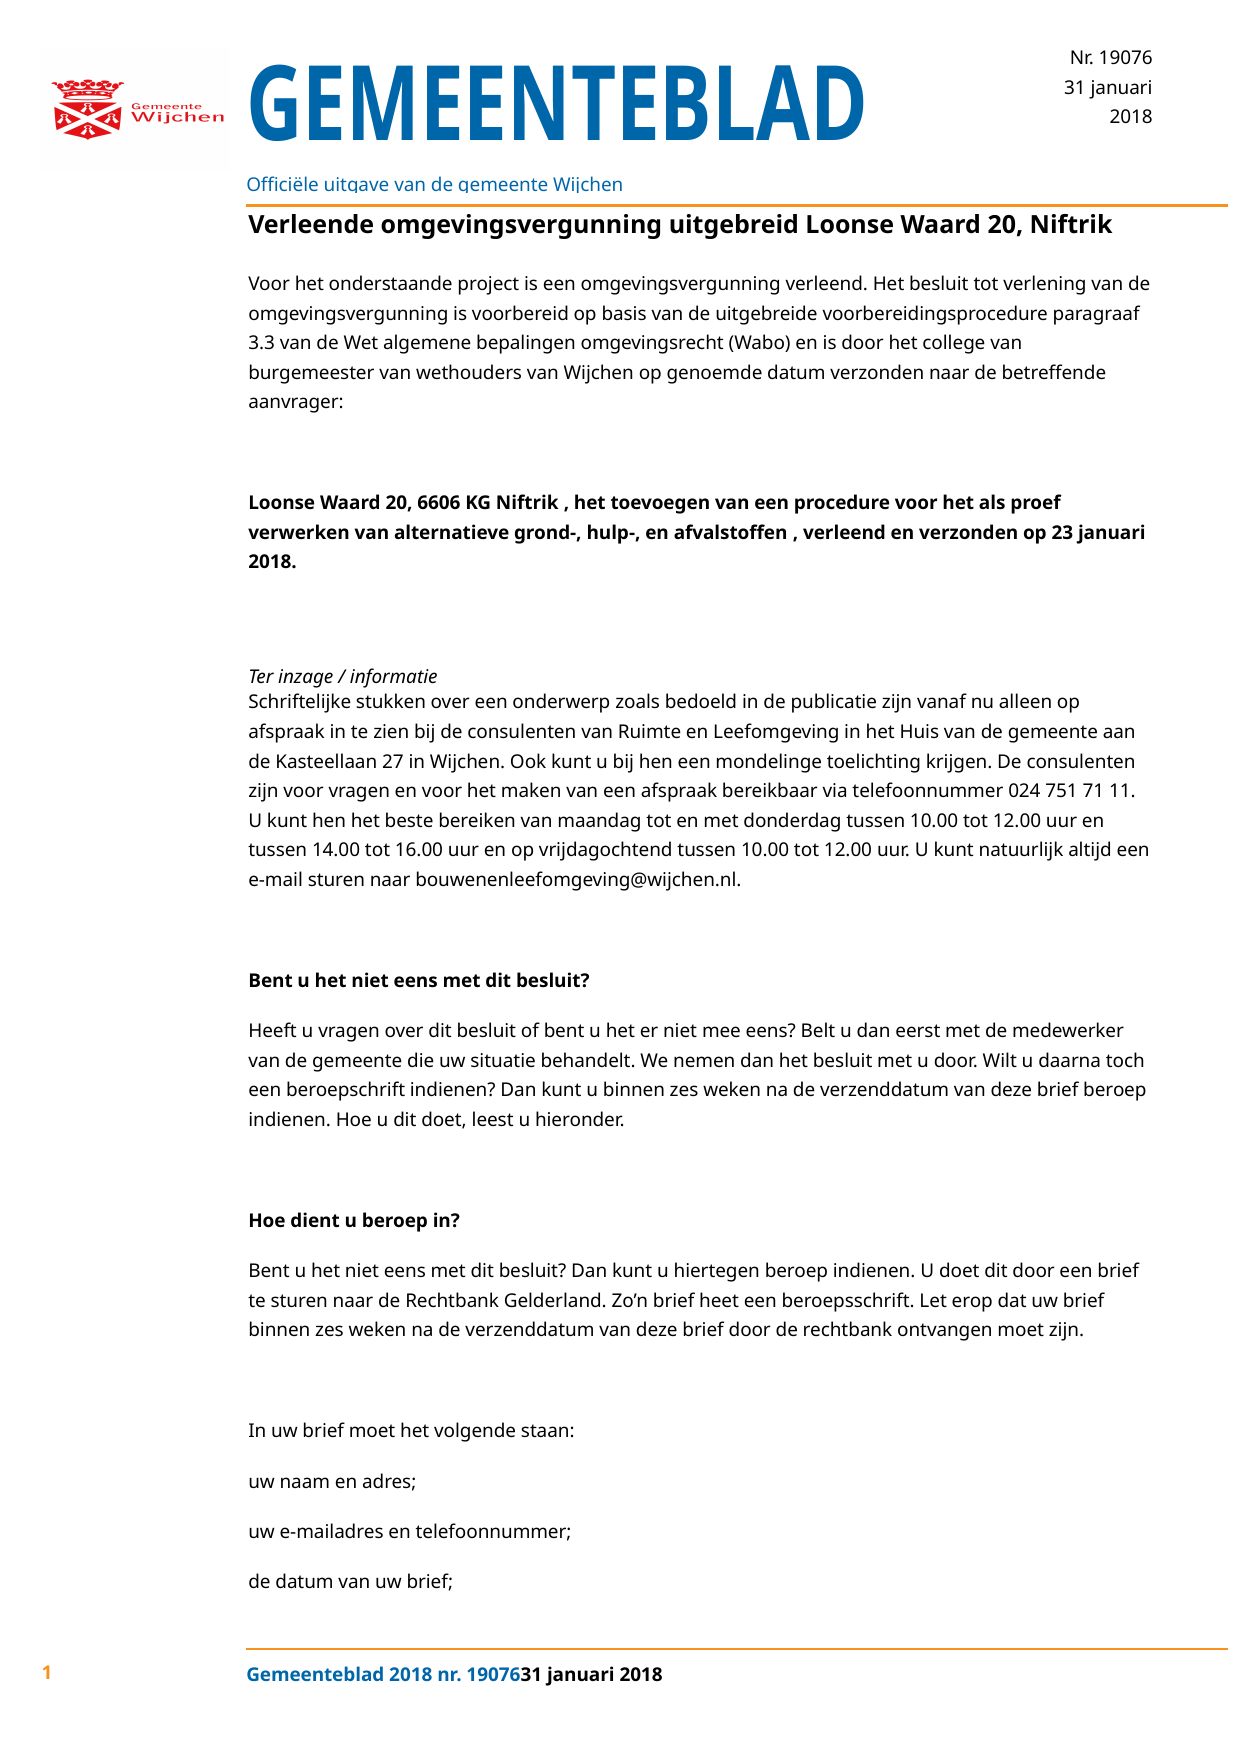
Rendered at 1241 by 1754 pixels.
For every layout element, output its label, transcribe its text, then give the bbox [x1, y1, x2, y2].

picture [41, 47, 231, 172]
text Ter inzage / informatie [248, 663, 1152, 689]
text de datum van uw brief; [248, 1569, 1152, 1594]
text Bent u het niet eens met dit besluit? Dan kunt u hiertegen beroep indienen. U doet dit door een brief te sturen naar de Rechtbank Gelderland. Zo’n brief heet een beroepsschrift. Let erop dat uw brief binnen zes weken na de verzenddatum van deze brief door de rechtbank ontvangen moet zijn. [248, 1257, 1152, 1342]
text uw e-mailadres en telefoonnummer; [248, 1518, 1152, 1544]
text Schriftelijke stukken over een onderwerp zoals bedoeld in de publicatie zijn vanaf nu alleen op afspraak in te zien bij de consulenten van Ruimte en Leefomgeving in het Huis van de gemeente aan de Kasteellaan 27 in Wijchen. Ook kunt u bij hen een mondelinge toelichting krijgen. De consulenten zijn voor vragen en voor het maken van een afspraak bereikbaar via telefoonnummer 024 751 71 11. U kunt hen het beste bereiken van maandag tot en met donderdag tussen 10.00 tot 12.00 uur en tussen 14.00 tot 16.00 uur en op vrijdagochtend tussen 10.00 tot 12.00 uur. U kunt natuurlijk altijd een e-mail sturen naar bouwenenleefomgeving@wijchen.nl. [248, 689, 1152, 892]
text Voor het onderstaande project is een omgevingsvergunning verleend. Het besluit tot verlening van de omgevingsvergunning is voorbereid op basis van de uitgebreide voorbereidingsprocedure paragraaf 3.3 van de Wet algemene bepalingen omgevingsrecht (Wabo) en is door het college van burgemeester van wethouders van Wijchen op genoemde datum verzonden naar de betreffende aanvrager: [248, 270, 1152, 414]
text Heeft u vragen over dit besluit of bent u het er niet mee eens? Belt u dan eerst met de medewerker van de gemeente die uw situatie behandelt. We nemen dan het besluit met u door. Wilt u daarna toch een beroepschrift indienen? Dan kunt u binnen zes weken na de verzenddatum van deze brief beroep indienen. Hoe u dit doet, leest u hieronder. [248, 1017, 1152, 1132]
text Verleende omgevingsvergunning uitgebreid Loonse Waard 20, Niftrik [248, 207, 1152, 241]
text uw naam en adres; [248, 1468, 1152, 1494]
text Loonse Waard 20, 6606 KG Niftrik , het toevoegen van een procedure voor het als proef verwerken van alternatieve grond-, hulp-, en afvalstoffen , verleend en verzonden op 23 januari 2018. [248, 489, 1152, 574]
text Hoe dient u beroep in? [248, 1207, 1152, 1233]
text Bent u het niet eens met dit besluit? [248, 967, 1152, 993]
text In uw brief moet het volgende staan: [248, 1417, 1152, 1443]
